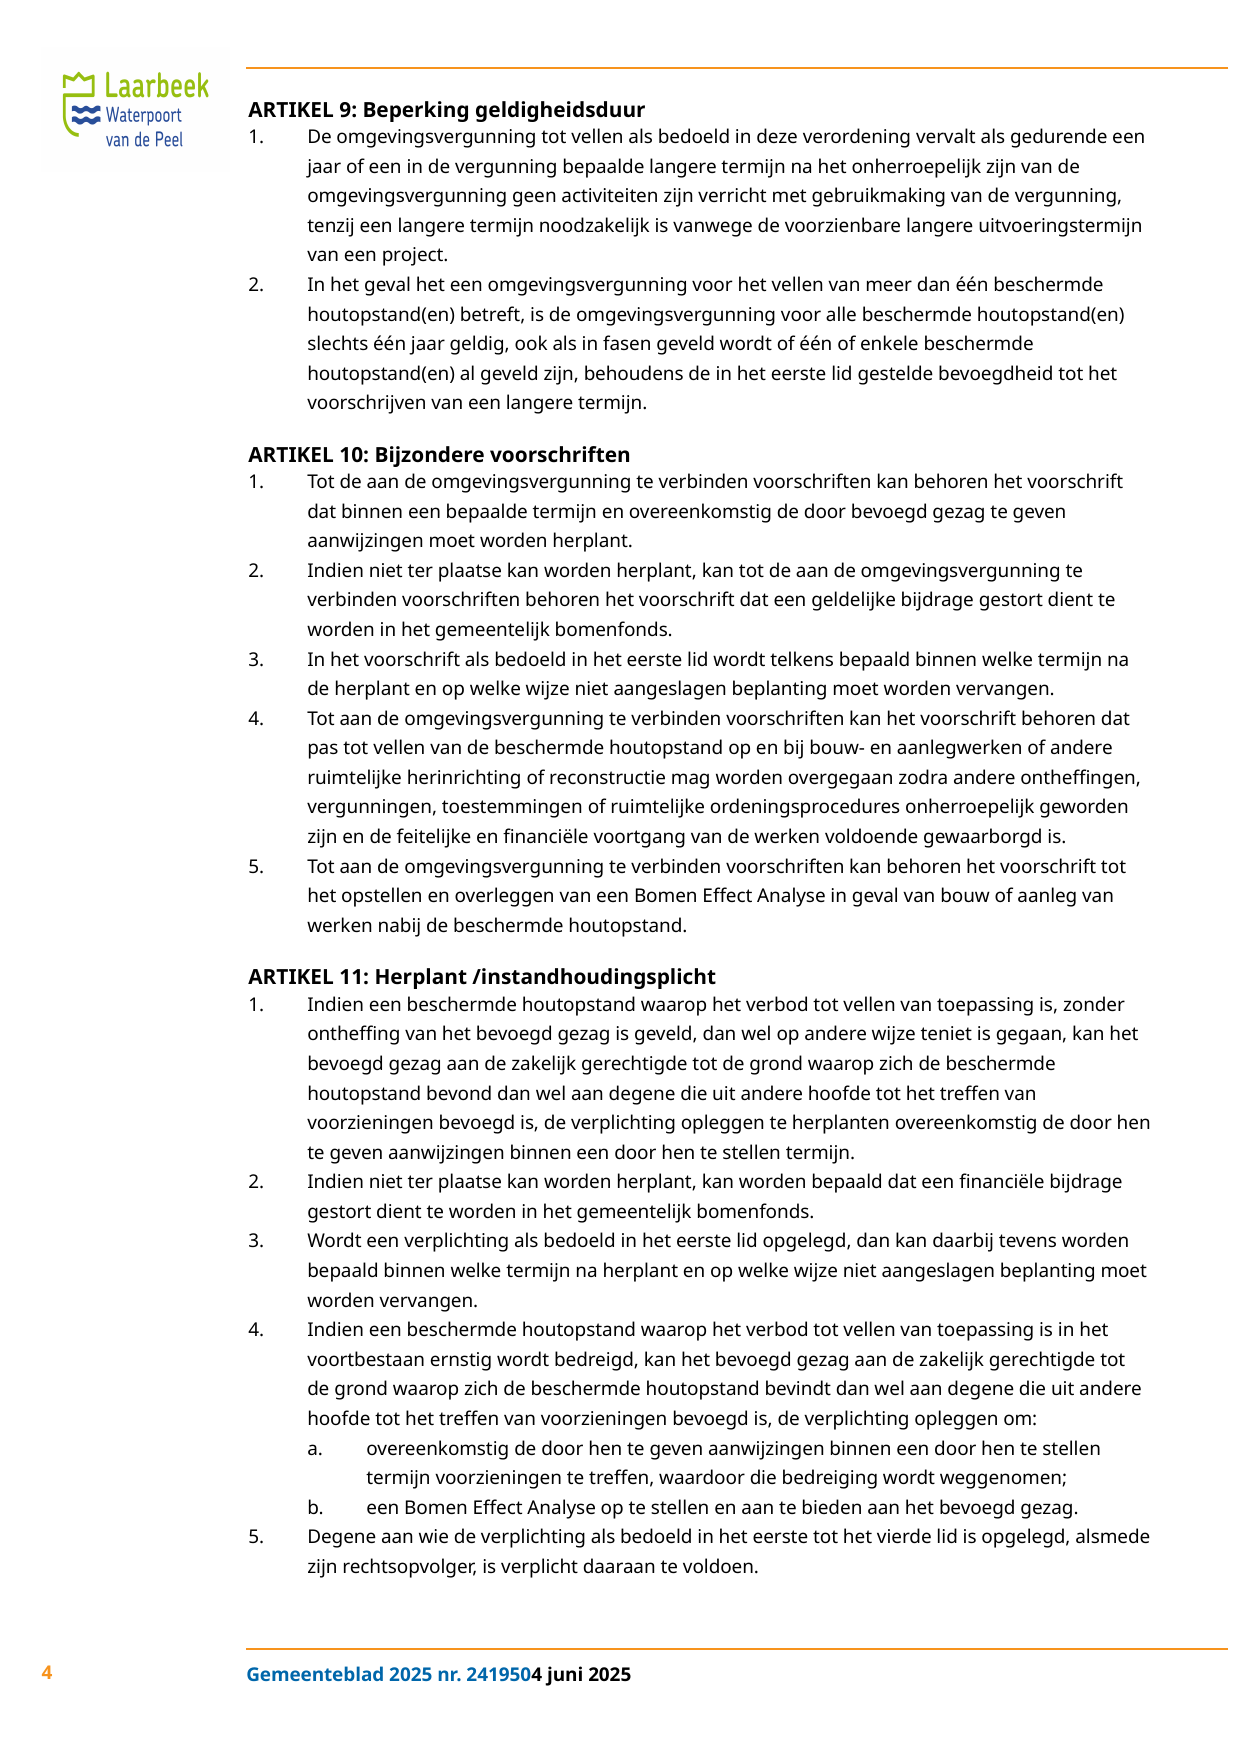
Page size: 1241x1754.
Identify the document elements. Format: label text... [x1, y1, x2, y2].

list De omgevingsvergunning tot vellen als bedoeld in deze verordening vervalt als gedurende een jaar of een in de vergunning bepaalde langere termijn na het onherroepelijk zijn van de omgevingsvergunning geen activiteiten zijn verricht met gebruikmaking van de vergunning, tenzij een langere termijn noodzakelijk is vanwege de voorzienbare langere uitvoeringstermijn van een project. [248, 123, 1152, 267]
list Indien een beschermde houtopstand waarop het verbod tot vellen van toepassing is in het voortbestaan ernstig wordt bedreigd, kan het bevoegd gezag aan de zakelijk gerechtigde tot de grond waarop zich de beschermde houtopstand bevindt dan wel aan degene die uit andere hoofde tot het treffen van voorzieningen bevoegd is, de verplichting opleggen om: [248, 1316, 1152, 1431]
list Tot de aan de omgevingsvergunning te verbinden voorschriften kan behoren het voorschrift dat binnen een bepaalde termijn en overeenkomstig de door bevoegd gezag te geven aanwijzingen moet worden herplant. [248, 468, 1152, 553]
text ARTIKEL 10: Bijzondere voorschriften [248, 440, 1152, 468]
list overeenkomstig de door hen te geven aanwijzingen binnen een door hen te stellen termijn voorzieningen te treffen, waardoor die bedreiging wordt weggenomen; [307, 1435, 1152, 1490]
list Tot aan de omgevingsvergunning te verbinden voorschriften kan behoren het voorschrift tot het opstellen en overleggen van een Bomen Effect Analyse in geval van bouw of aanleg van werken nabij de beschermde houtopstand. [248, 853, 1152, 938]
list Indien een beschermde houtopstand waarop het verbod tot vellen van toepassing is, zonder ontheffing van het bevoegd gezag is geveld, dan wel op andere wijze teniet is gegaan, kan het bevoegd gezag aan de zakelijk gerechtigde tot de grond waarop zich de beschermde houtopstand bevond dan wel aan degene die uit andere hoofde tot het treffen van voorzieningen bevoegd is, de verplichting opleggen te herplanten overeenkomstig de door hen te geven aanwijzingen binnen een door hen te stellen termijn. [248, 991, 1152, 1164]
picture [41, 47, 231, 172]
list Degene aan wie de verplichting als bedoeld in het eerste tot het vierde lid is opgelegd, alsmede zijn rechtsopvolger, is verplicht daaraan te voldoen. [248, 1523, 1152, 1579]
list In het voorschrift als bedoeld in het eerste lid wordt telkens bepaald binnen welke termijn na de herplant en op welke wijze niet aangeslagen beplanting moet worden vervangen. [248, 646, 1152, 701]
list een Bomen Effect Analyse op te stellen en aan te bieden aan het bevoegd gezag. [307, 1494, 1152, 1519]
list Indien niet ter plaatse kan worden herplant, kan worden bepaald dat een financiële bijdrage gestort dient te worden in het gemeentelijk bomenfonds. [248, 1168, 1152, 1224]
list Indien niet ter plaatse kan worden herplant, kan tot de aan de omgevingsvergunning te verbinden voorschriften behoren het voorschrift dat een geldelijke bijdrage gestort dient te worden in het gemeentelijk bomenfonds. [248, 557, 1152, 642]
list In het geval het een omgevingsvergunning voor het vellen van meer dan één beschermde houtopstand(en) betreft, is de omgevingsvergunning voor alle beschermde houtopstand(en) slechts één jaar geldig, ook als in fasen geveld wordt of één of enkele beschermde houtopstand(en) al geveld zijn, behoudens de in het eerste lid gestelde bevoegdheid tot het voorschrijven van een langere termijn. [248, 271, 1152, 415]
list Tot aan de omgevingsvergunning te verbinden voorschriften kan het voorschrift behoren dat pas tot vellen van de beschermde houtopstand op en bij bouw- en aanlegwerken of andere ruimtelijke herinrichting of reconstructie mag worden overgegaan zodra andere ontheffingen, vergunningen, toestemmingen of ruimtelijke ordeningsprocedures onherroepelijk geworden zijn en de feitelijke en financiële voortgang van de werken voldoende gewaarborgd is. [248, 705, 1152, 849]
list Wordt een verplichting als bedoeld in het eerste lid opgelegd, dan kan daarbij tevens worden bepaald binnen welke termijn na herplant en op welke wijze niet aangeslagen beplanting moet worden vervangen. [248, 1228, 1152, 1312]
text ARTIKEL 9: Beperking geldigheidsduur [248, 95, 1152, 123]
text ARTIKEL 11: Herplant /instandhoudingsplicht [248, 962, 1152, 991]
